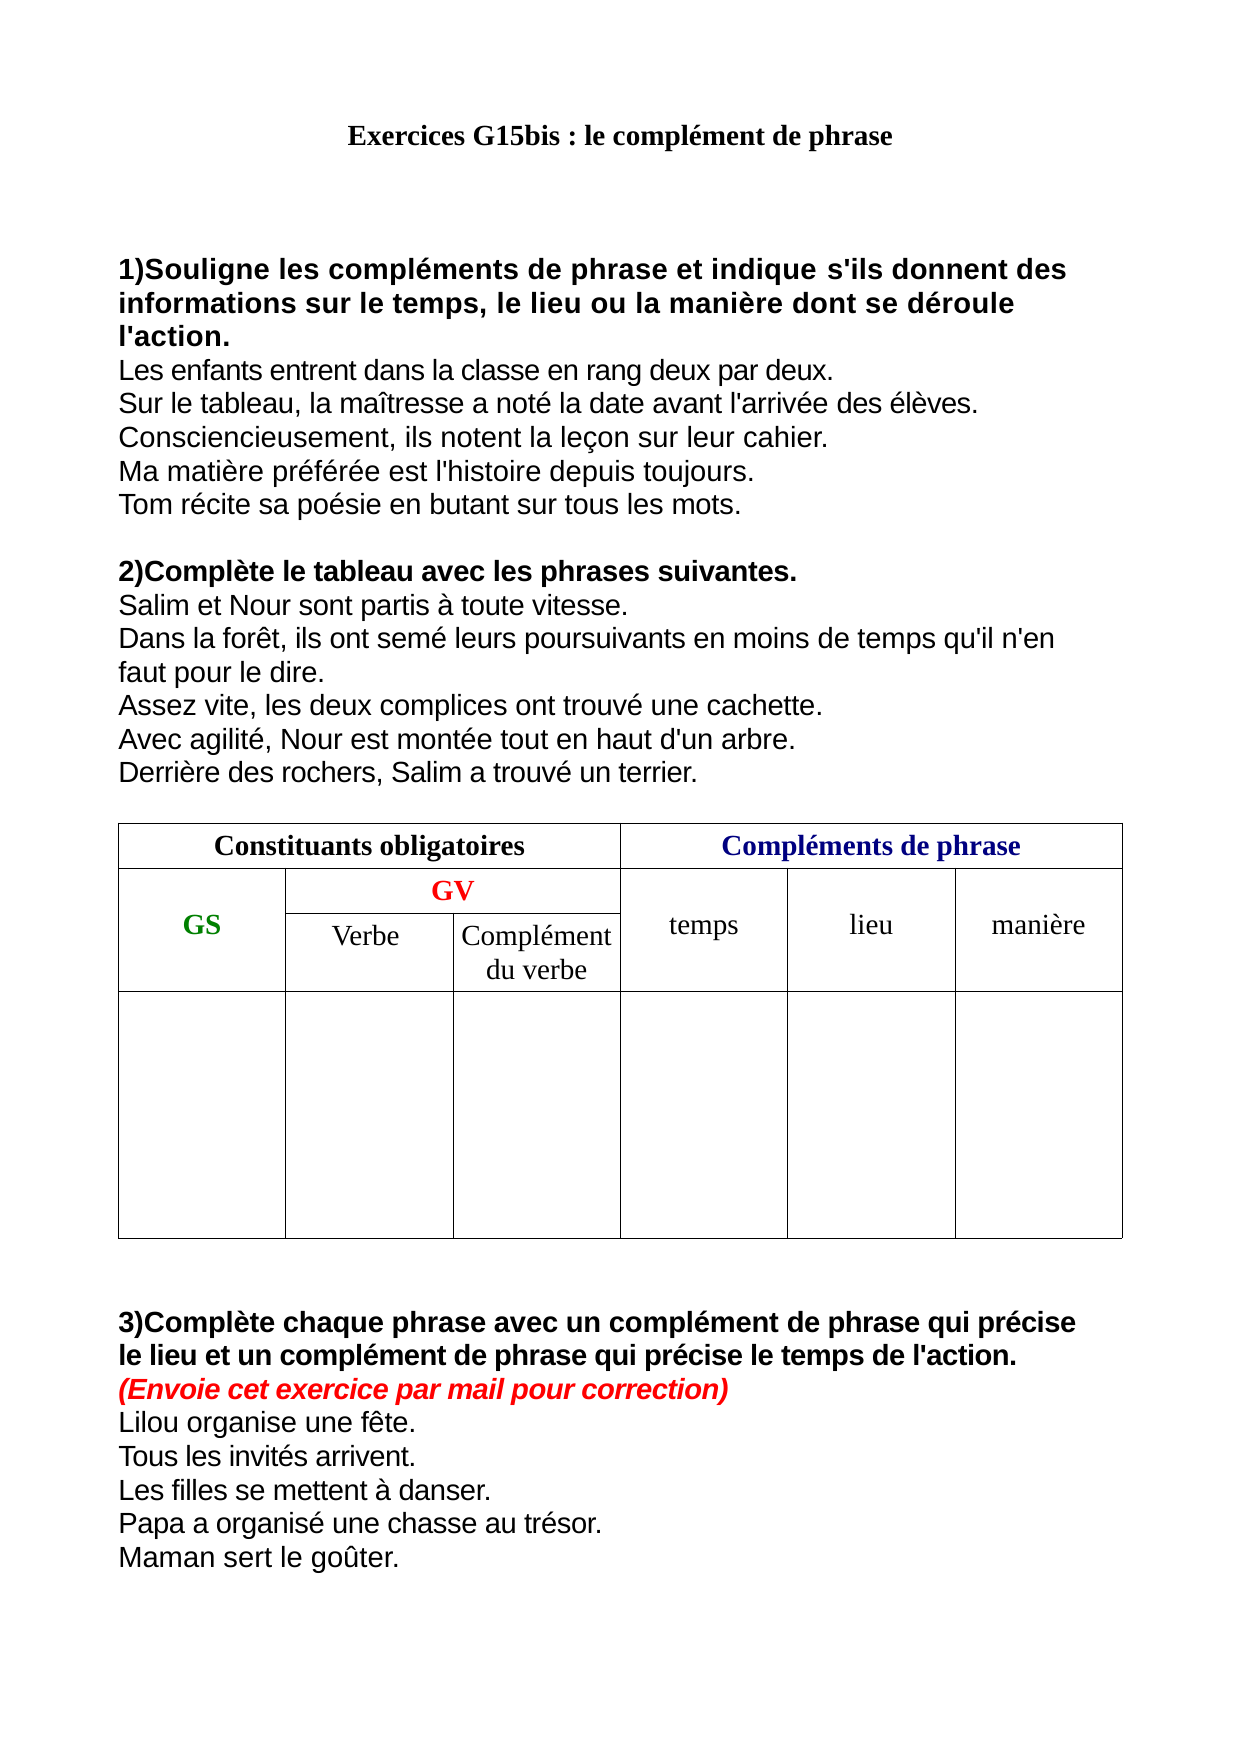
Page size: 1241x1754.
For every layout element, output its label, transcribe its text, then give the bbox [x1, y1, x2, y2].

text 3)Complète chaque phrase avec un complément de phrase qui précise le lieu et un complément de phrase qui précise le temps de l'action. [118, 1305, 1084, 1372]
text Dans la forêt, ils ont semé leurs poursuivants en moins de temps qu'il n'en faut pour le dire. [118, 621, 1084, 688]
text (Envoie cet exercice par mail pour correction) [118, 1372, 1084, 1406]
text Tous les invités arrivent. [118, 1439, 1084, 1473]
text Maman sert le goûter. [118, 1540, 1084, 1573]
text Lilou organise une fête. [118, 1406, 1084, 1439]
text Sur le tableau, la maîtresse a noté la date avant l'arrivée des élèves. [118, 386, 1092, 420]
text Exercices G15bis : le complément de phrase [118, 118, 1122, 152]
text Consciencieusement, ils notent la leçon sur leur cahier. [118, 420, 1092, 453]
table_cell GS [119, 869, 285, 991]
table_cell [119, 992, 285, 1238]
table_cell Complément du verbe [454, 914, 620, 991]
text Salim et Nour sont partis à toute vitesse. [118, 588, 1092, 621]
text Assez vite, les deux complices ont trouvé une cachette. [118, 688, 1084, 722]
text Derrière des rochers, Salim a trouvé un terrier. [118, 755, 1084, 789]
table_cell lieu [788, 869, 955, 991]
table_cell [454, 992, 620, 1238]
text Les enfants entrent dans la classe en rang deux par deux. [118, 353, 1122, 386]
table_cell [788, 992, 955, 1238]
table_cell [956, 992, 1122, 1238]
text 1)Souligne les compléments de phrase et indique s'ils donnent des informations sur le temps, le lieu ou la manière dont se déroule l'action. [118, 252, 1122, 353]
table_cell temps [621, 869, 787, 991]
text Tom récite sa poésie en butant sur tous les mots. [118, 487, 1092, 521]
table_header Compléments de phrase [621, 824, 1122, 868]
text Papa a organisé une chasse au trésor. [118, 1506, 1084, 1540]
text Les filles se mettent à danser. [118, 1473, 1084, 1506]
table_cell Verbe [286, 914, 453, 991]
table_cell [286, 992, 453, 1238]
table_header Constituants obligatoires [119, 824, 620, 868]
text Avec agilité, Nour est montée tout en haut d'un arbre. [118, 722, 1084, 755]
text Ma matière préférée est l'histoire depuis toujours. [118, 453, 1092, 487]
text 2)Complète le tableau avec les phrases suivantes. [118, 554, 1092, 588]
table_cell [621, 992, 787, 1238]
table_cell GV [286, 869, 620, 913]
table_cell manière [956, 869, 1122, 991]
